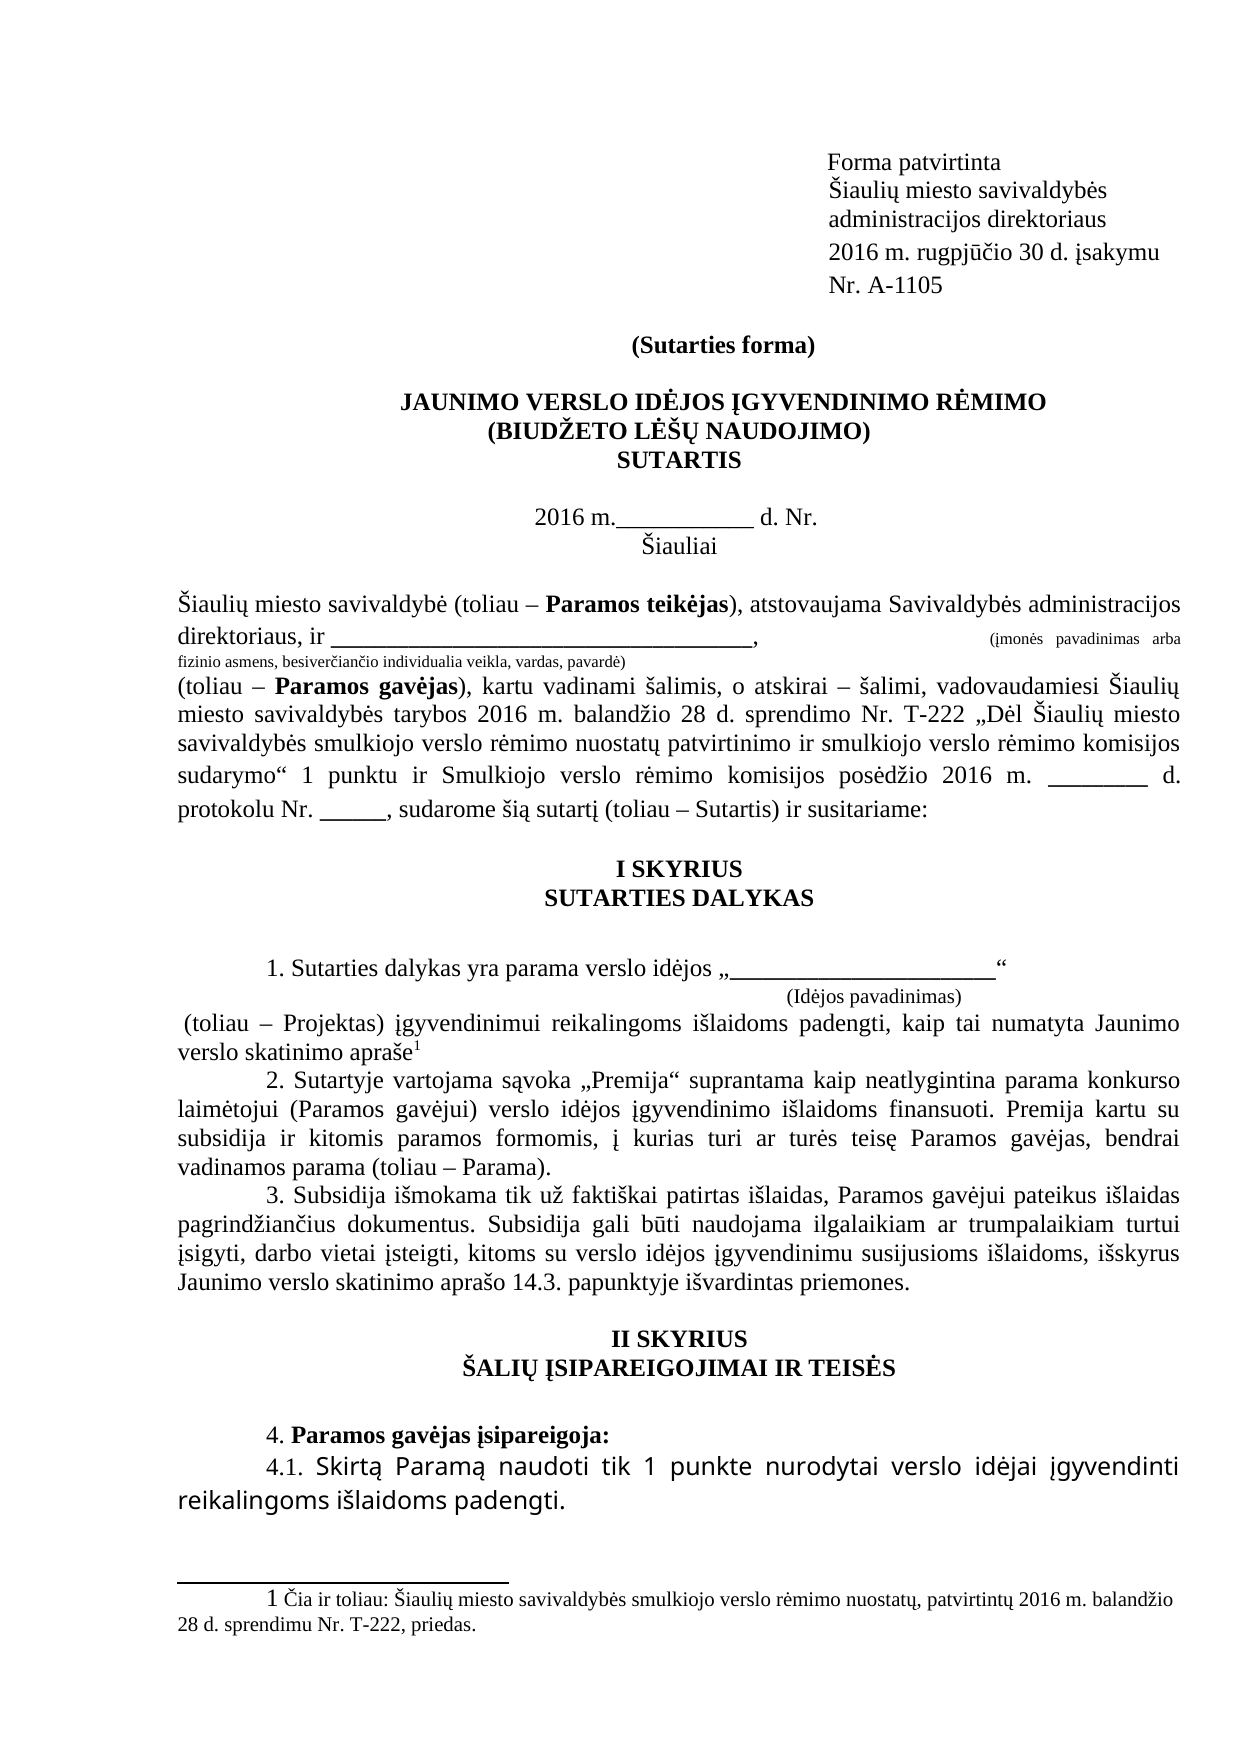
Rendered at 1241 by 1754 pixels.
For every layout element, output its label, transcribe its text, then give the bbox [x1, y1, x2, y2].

text JAUNIMO VERSLO IDĖJOS ĮGYVENDINIMO RĖMIMO [177, 387, 1181, 416]
text 2016 m.___________ d. Nr. [177, 502, 1181, 531]
text (Idėjos pavadinimas) [656, 984, 1181, 1008]
text (toliau – Projektas) įgyvendinimui reikalingoms išlaidoms padengti, kaip tai numatyta Jaunimo verslo skatinimo apraše [177, 1008, 1181, 1065]
text (BIUDŽETO LĖŠŲ NAUDOJIMO) [177, 416, 1181, 445]
text Šiaulių miesto savivaldybės [828, 176, 1181, 204]
text ŠALIŲ ĮSIPAREIGOJIMAI IR TEISĖS [177, 1353, 1181, 1382]
text Šiaulių miesto savivaldybė (toliau – Paramos teikėjas), atstovaujama Savivaldybės administracijos direktoriaus, ir ______________________________________, (įmonės pavadinimas arba fizinio asmens, besiverčiančio individualia veikla, vardas, pavardė) [177, 589, 1181, 671]
text II SKYRIUS [177, 1324, 1181, 1353]
text 4.1. Skirtą Paramą naudoti tik 1 punkte nurodytai verslo idėjai įgyvendinti reikalingoms išlaidoms padengti. [177, 1449, 1181, 1517]
text 2016 m. rugpjūčio 30 d. įsakymu Nr. A-1105 [828, 233, 1181, 301]
text Čia ir toliau: Šiaulių miesto savivaldybės smulkiojo verslo rėmimo nuostatų, patvirtintų 2016 m. balandžio 28 d. sprendimu Nr. T-222, priedas. [177, 1583, 1181, 1636]
text (Sutarties forma) [177, 330, 1181, 359]
text Forma patvirtinta [698, 147, 1181, 176]
text 4. Paramos gavėjas įsipareigoja: [177, 1420, 1181, 1449]
text SUTARTIS [177, 445, 1181, 474]
text 1. Sutarties dalykas yra parama verslo idėjos „________________________“ [177, 950, 1181, 984]
text (toliau – Paramos gavėjas), kartu vadinami šalimis, o atskirai – šalimi, vadovaudamiesi Šiaulių miesto savivaldybės tarybos 2016 m. balandžio 28 d. sprendimo Nr. T-222 „Dėl Šiaulių miesto savivaldybės smulkiojo verslo rėmimo nuostatų patvirtinimo ir smulkiojo verslo rėmimo komisijos sudarymo“ 1 punktu ir Smulkiojo verslo rėmimo komisijos posėdžio 2016 m. _________ d. protokolu Nr. ______, sudarome šią sutartį (toliau – Sutartis) ir susitariame: [177, 671, 1181, 825]
text 3. Subsidija išmokama tik už faktiškai patirtas išlaidas, Paramos gavėjui pateikus išlaidas pagrindžiančius dokumentus. Subsidija gali būti naudojama ilgalaikiam ar trumpalaikiam turtui įsigyti, darbo vietai įsteigti, kitoms su verslo idėjos įgyvendinimu susijusioms išlaidoms, išskyrus Jaunimo verslo skatinimo aprašo 14.3. papunktyje išvardintas priemones. [177, 1180, 1181, 1295]
text I SKYRIUS [177, 854, 1181, 883]
text 2. Sutartyje vartojama sąvoka „Premija“ suprantama kaip neatlygintina parama konkurso laimėtojui (Paramos gavėjui) verslo idėjos įgyvendinimo išlaidoms finansuoti. Premija kartu su subsidija ir kitomis paramos formomis, į kurias turi ar turės teisę Paramos gavėjas, bendrai vadinamos parama (toliau – Parama). [177, 1065, 1181, 1180]
text administracijos direktoriaus [828, 204, 1181, 233]
text Šiauliai [177, 531, 1181, 560]
text SUTARTIES DALYKAS [177, 883, 1181, 911]
